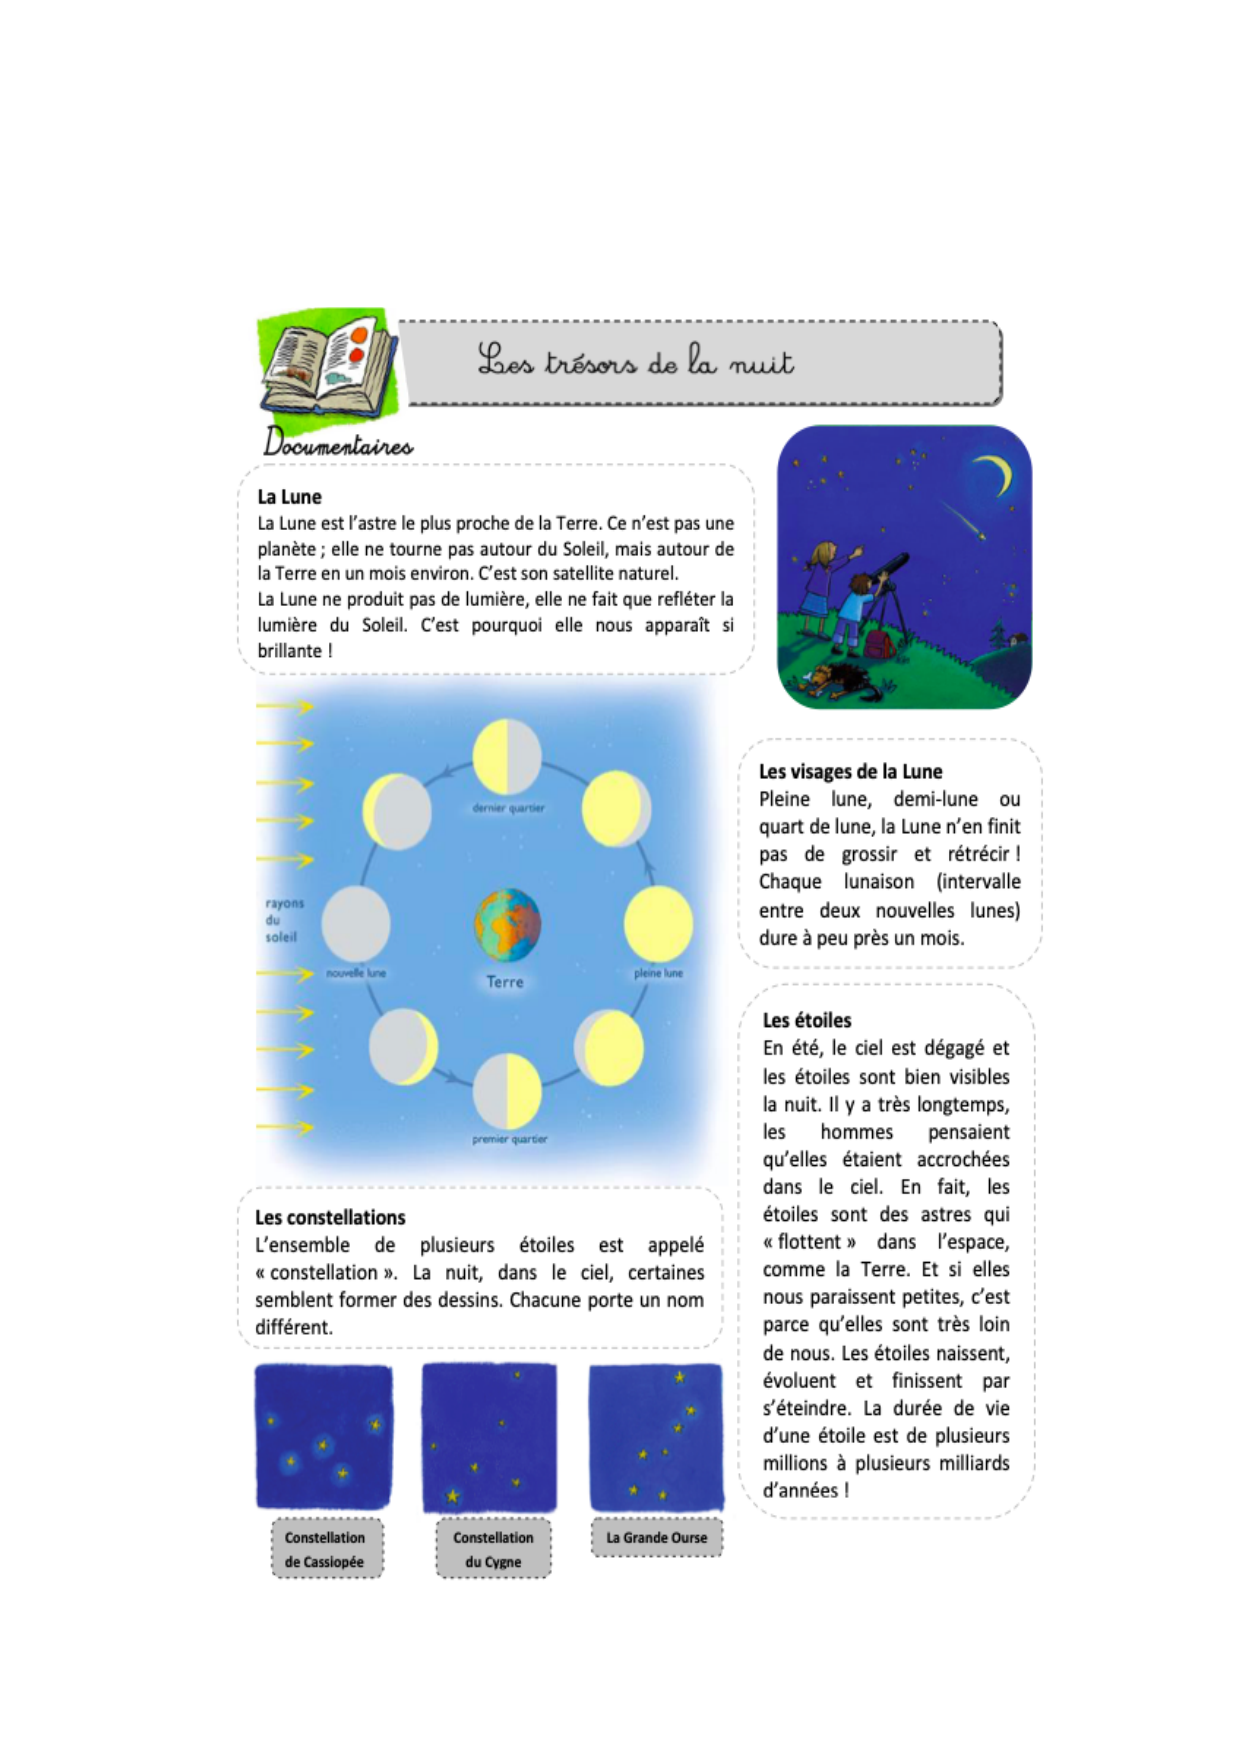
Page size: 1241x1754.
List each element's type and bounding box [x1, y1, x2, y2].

picture [233, 307, 1065, 1590]
